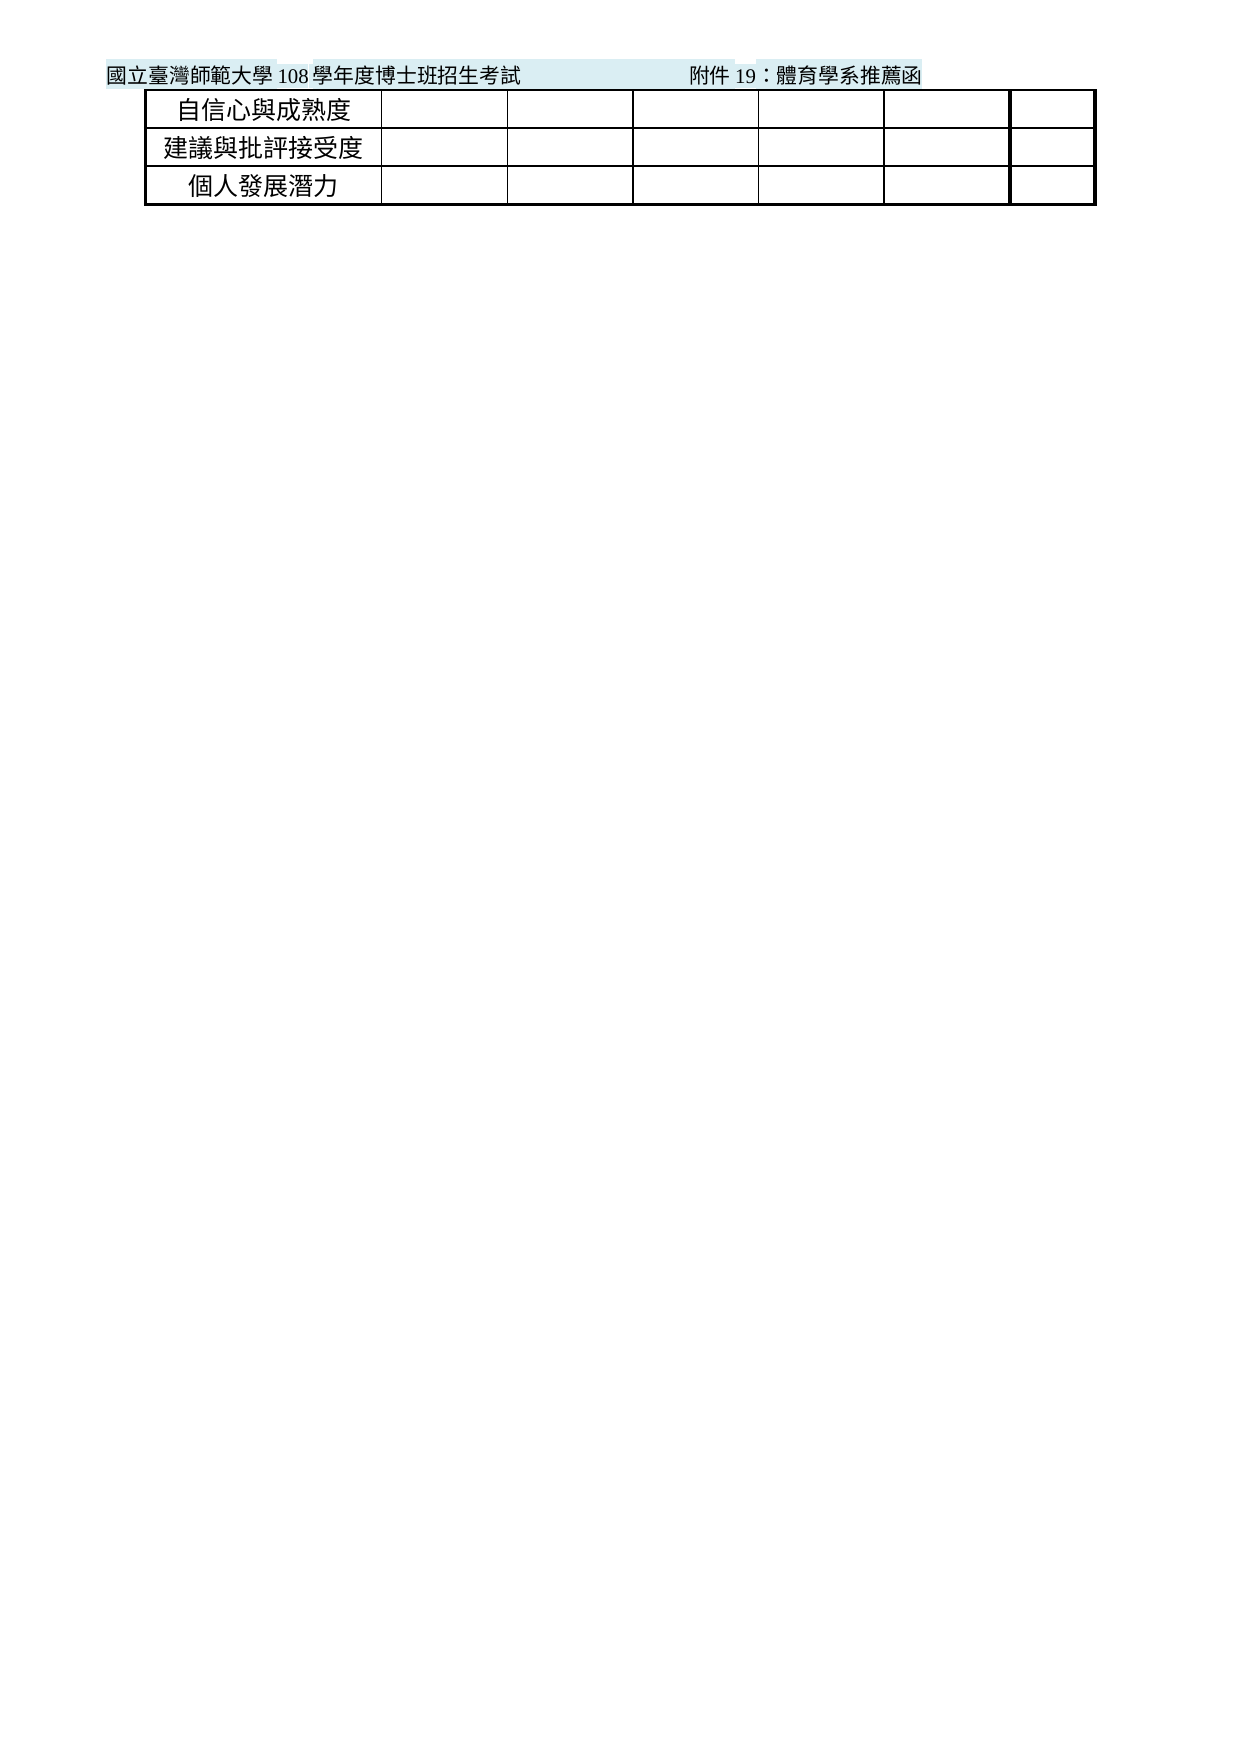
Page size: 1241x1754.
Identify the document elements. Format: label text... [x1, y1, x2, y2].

table_cell [382, 129, 507, 165]
table_cell [885, 167, 1008, 203]
table_cell [1012, 91, 1093, 127]
table_cell [885, 91, 1008, 127]
table_cell [759, 91, 883, 127]
table_cell [382, 167, 507, 203]
table_cell [634, 167, 758, 203]
table_cell [885, 129, 1008, 165]
table_cell [508, 129, 632, 165]
table_cell [382, 91, 507, 127]
table_cell [759, 167, 883, 203]
table_cell [1012, 129, 1093, 165]
table_cell [634, 129, 758, 165]
table_cell [508, 91, 632, 127]
table_cell 個人發展潛力 [147, 167, 381, 203]
table_cell [1012, 167, 1093, 203]
table_cell [759, 129, 883, 165]
table_cell [634, 91, 758, 127]
table_cell 自信心與成熟度 [147, 91, 381, 127]
table_cell 建議與批評接受度 [147, 129, 381, 165]
table_cell [508, 167, 632, 203]
